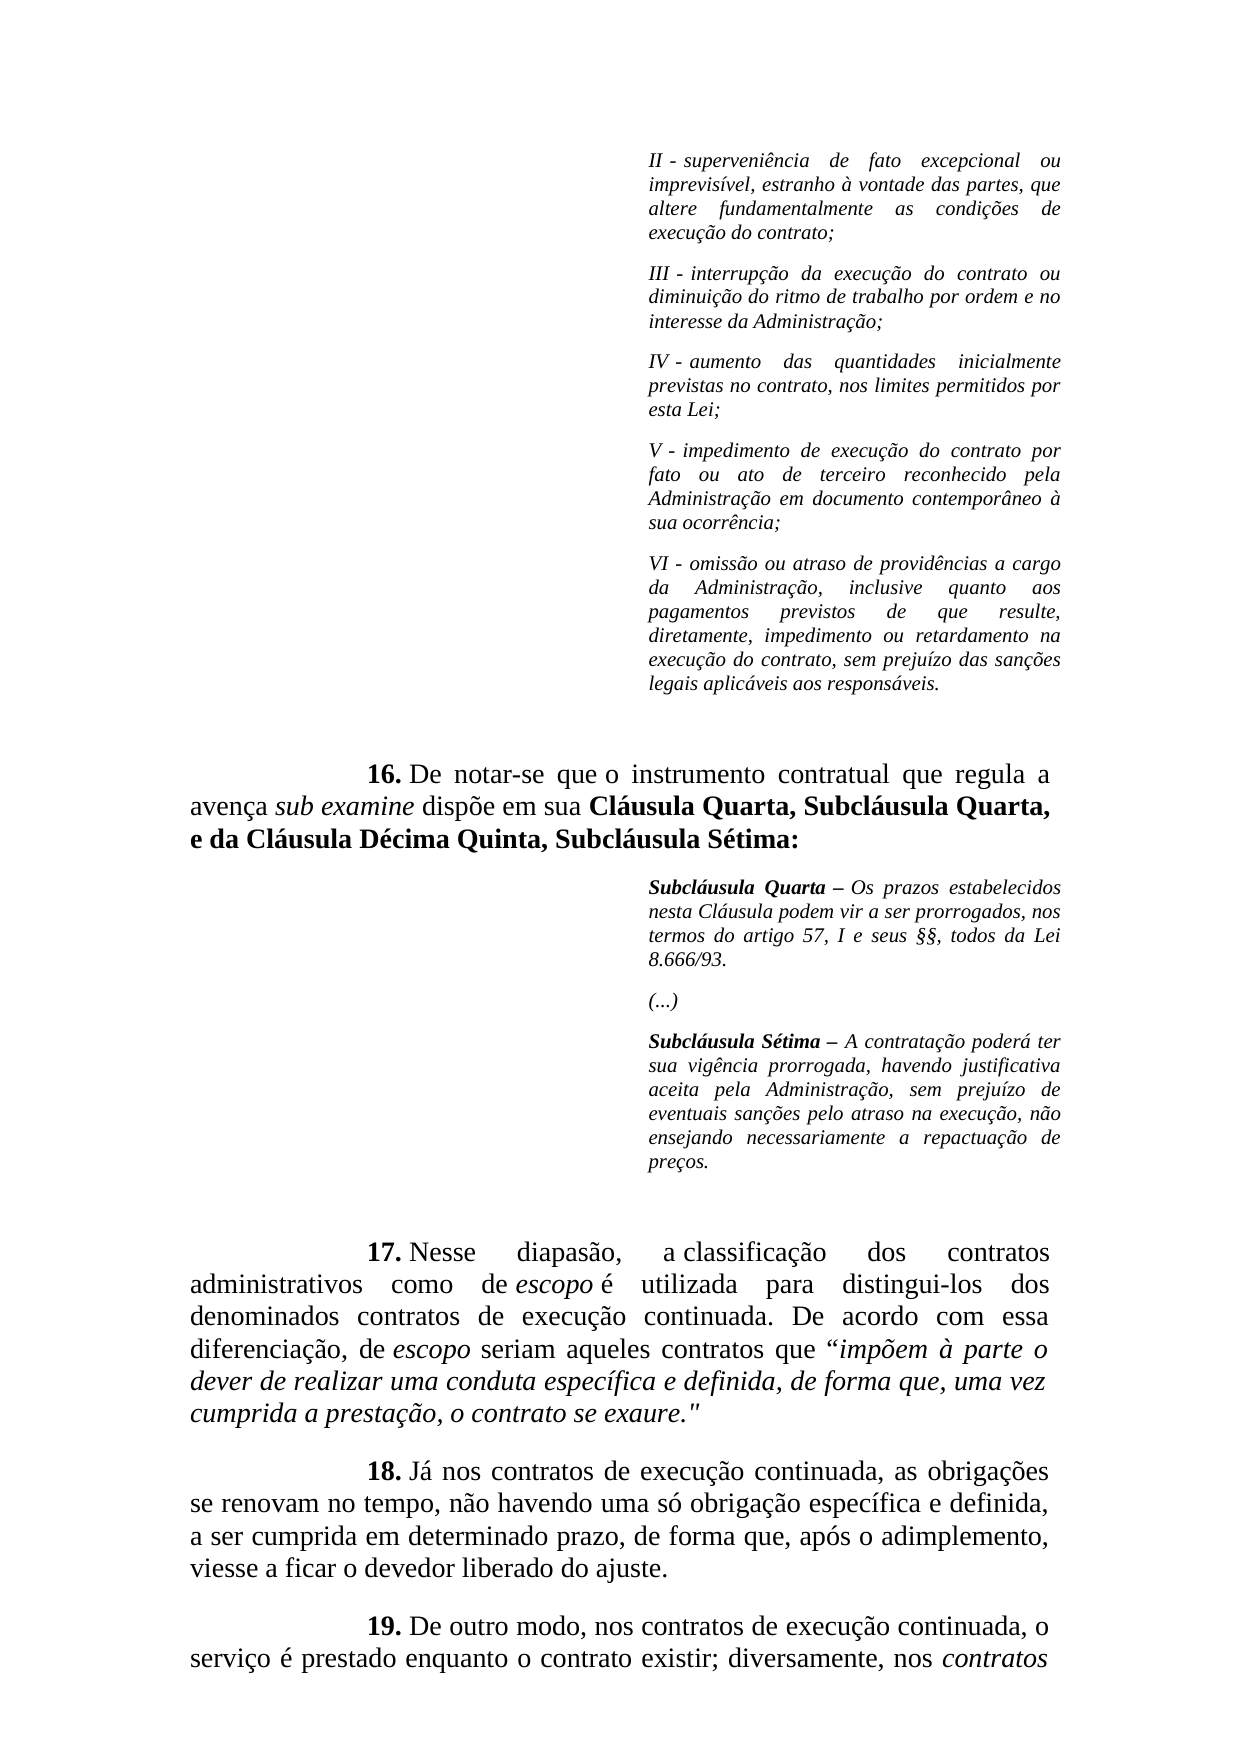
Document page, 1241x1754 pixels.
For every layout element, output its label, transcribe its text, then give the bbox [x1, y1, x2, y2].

text Subcláusula Quarta – Os prazos estabelecidos nesta Cláusula podem vir a ser prorrogados, nos termos do artigo 57, I e seus §§, todos da Lei 8.666/93. [648, 875, 1063, 971]
text VI - omissão ou atraso de providências a cargo da Administração, inclusive quanto aos pagamentos previstos de que resulte, diretamente, impedimento ou retardamento na execução do contrato, sem prejuízo das sanções legais aplicáveis aos responsáveis. [648, 551, 1063, 695]
text 16. De notar-se que o instrumento contratual que regula a avença sub examine dispõe em sua Cláusula Quarta, Subcláusula Quarta, e da Cláusula Décima Quinta, Subcláusula Sétima: [190, 757, 1051, 854]
text Subcláusula Sétima – A contratação poderá ter sua vigência prorrogada, havendo justificativa aceita pela Administração, sem prejuízo de eventuais sanções pelo atraso na execução, não ensejando necessariamente a repactuação de preços. [648, 1029, 1063, 1173]
text 17. Nesse diapasão, a classificação dos contratos administrativos como de escopo é utilizada para distingui-los dos denominados contratos de execução continuada. De acordo com essa diferenciação, de escopo seriam aqueles contratos que “impõem à parte o dever de realizar uma conduta específica e definida, de forma que, uma vez cumprida a prestação, o contrato se exaure." [190, 1234, 1051, 1429]
text III - interrupção da execução do contrato ou diminuição do ritmo de trabalho por ordem e no interesse da Administração; [648, 260, 1063, 333]
text V - impedimento de execução do contrato por fato ou ato de terceiro reconhecido pela Administração em documento contemporâneo à sua ocorrência; [648, 438, 1063, 534]
text 18. Já nos contratos de execução continuada, as obrigações se renovam no tempo, não havendo uma só obrigação específica e definida, a ser cumprida em determinado prazo, de forma que, após o adimplemento, viesse a ficar o devedor liberado do ajuste. [190, 1454, 1051, 1583]
text 19. De outro modo, nos contratos de execução continuada, o serviço é prestado enquanto o contrato existir; diversamente, nos contratos [190, 1608, 1051, 1673]
text (...) [648, 988, 1063, 1012]
text II - superveniência de fato excepcional ou imprevisível, estranho à vontade das partes, que altere fundamentalmente as condições de execução do contrato; [648, 147, 1063, 244]
text IV - aumento das quantidades inicialmente previstas no contrato, nos limites permitidos por esta Lei; [648, 349, 1063, 421]
